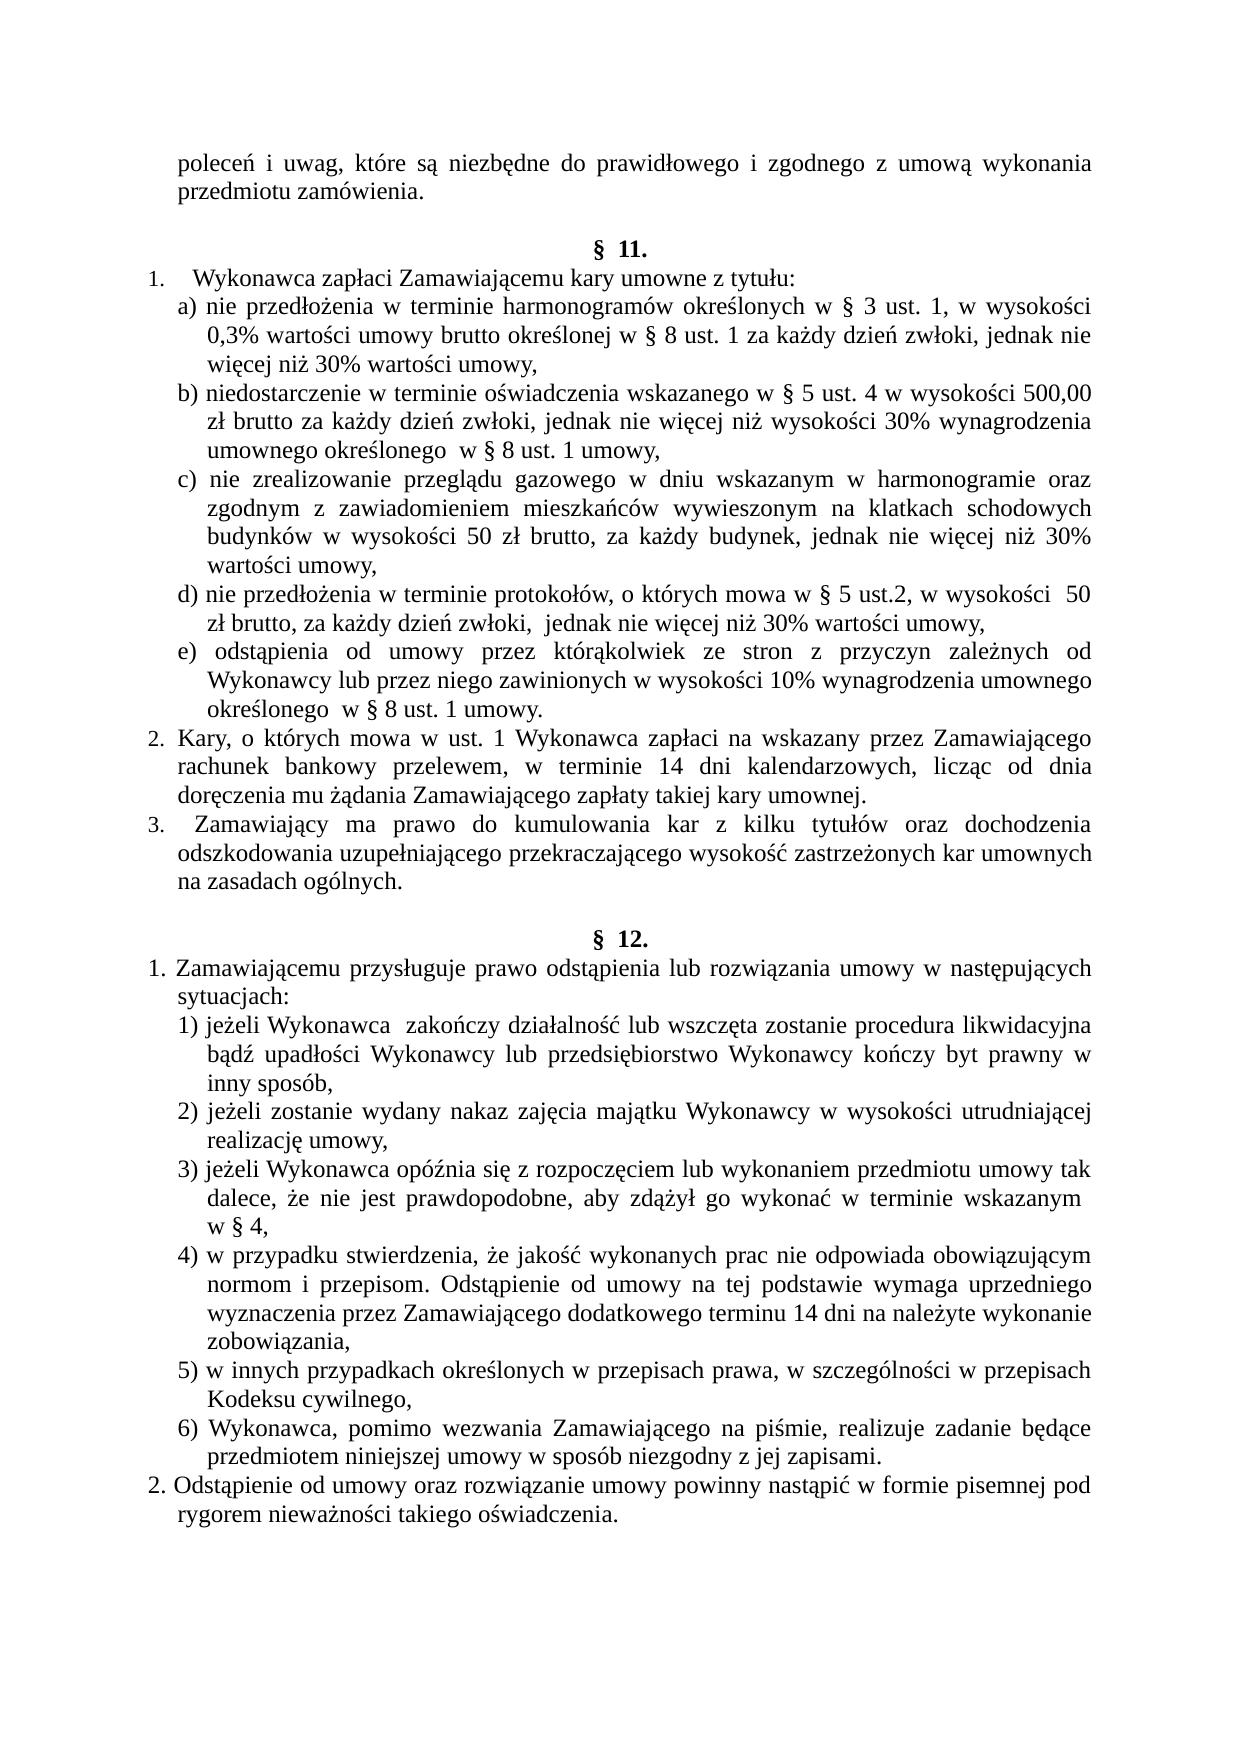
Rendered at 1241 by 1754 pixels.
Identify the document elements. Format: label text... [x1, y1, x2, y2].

text 4) w przypadku stwierdzenia, że jakość wykonanych prac nie odpowiada obowiązującym normom i przepisom. Odstąpienie od umowy na tej podstawie wymaga uprzedniego wyznaczenia przez Zamawiającego dodatkowego terminu 14 dni na należyte wykonanie zobowiązania, [177, 1240, 1092, 1355]
text b) niedostarczenie w terminie oświadczenia wskazanego w § 5 ust. 4 w wysokości 500,00 zł brutto za każdy dzień zwłoki, jednak nie więcej niż wysokości 30% wynagrodzenia umownego określonego w § 8 ust. 1 umowy, [177, 378, 1092, 464]
list Zamawiający ma prawo do kumulowania kar z kilku tytułów oraz dochodzenia odszkodowania uzupełniającego przekraczającego wysokość zastrzeżonych kar umownych na zasadach ogólnych. [148, 809, 1092, 895]
text 3) jeżeli Wykonawca opóźnia się z rozpoczęciem lub wykonaniem przedmiotu umowy tak dalece, że nie jest prawdopodobne, aby zdążył go wykonać w terminie wskazanym w § 4, [177, 1154, 1092, 1240]
list Wykonawca zapłaci Zamawiającemu kary umowne z tytułu: [148, 263, 1092, 291]
text c) nie zrealizowanie przeglądu gazowego w dniu wskazanym w harmonogramie oraz zgodnym z zawiadomieniem mieszkańców wywieszonym na klatkach schodowych budynków w wysokości 50 zł brutto, za każdy budynek, jednak nie więcej niż 30% wartości umowy, [177, 464, 1092, 579]
text poleceń i uwag, które są niezbędne do prawidłowego i zgodnego z umową wykonania przedmiotu zamówienia. [148, 148, 1092, 205]
text 2. Odstąpienie od umowy oraz rozwiązanie umowy powinny nastąpić w formie pisemnej pod rygorem nieważności takiego oświadczenia. [148, 1470, 1092, 1528]
text § 12. [148, 924, 1092, 953]
text 1. Zamawiającemu przysługuje prawo odstąpienia lub rozwiązania umowy w następujących sytuacjach: [148, 953, 1092, 1010]
text 2) jeżeli zostanie wydany nakaz zajęcia majątku Wykonawcy w wysokości utrudniającej realizację umowy, [177, 1096, 1092, 1154]
text § 11. [148, 234, 1092, 263]
text 6) Wykonawca, pomimo wezwania Zamawiającego na piśmie, realizuje zadanie będące przedmiotem niniejszej umowy w sposób niezgodny z jej zapisami. [177, 1413, 1092, 1470]
text d) nie przedłożenia w terminie protokołów, o których mowa w § 5 ust.2, w wysokości 50 zł brutto, za każdy dzień zwłoki, jednak nie więcej niż 30% wartości umowy, [177, 579, 1092, 636]
text a) nie przedłożenia w terminie harmonogramów określonych w § 3 ust. 1, w wysokości 0,3% wartości umowy brutto określonej w § 8 ust. 1 za każdy dzień zwłoki, jednak nie więcej niż 30% wartości umowy, [177, 291, 1092, 378]
text 1) jeżeli Wykonawca zakończy działalność lub wszczęta zostanie procedura likwidacyjna bądź upadłości Wykonawcy lub przedsiębiorstwo Wykonawcy kończy byt prawny w inny sposób, [177, 1010, 1092, 1096]
list Kary, o których mowa w ust. 1 Wykonawca zapłaci na wskazany przez Zamawiającego rachunek bankowy przelewem, w terminie 14 dni kalendarzowych, licząc od dnia doręczenia mu żądania Zamawiającego zapłaty takiej kary umownej. [148, 723, 1092, 809]
text e) odstąpienia od umowy przez którąkolwiek ze stron z przyczyn zależnych od Wykonawcy lub przez niego zawinionych w wysokości 10% wynagrodzenia umownego określonego w § 8 ust. 1 umowy. [177, 636, 1092, 723]
text 5) w innych przypadkach określonych w przepisach prawa, w szczególności w przepisach Kodeksu cywilnego, [177, 1355, 1092, 1413]
